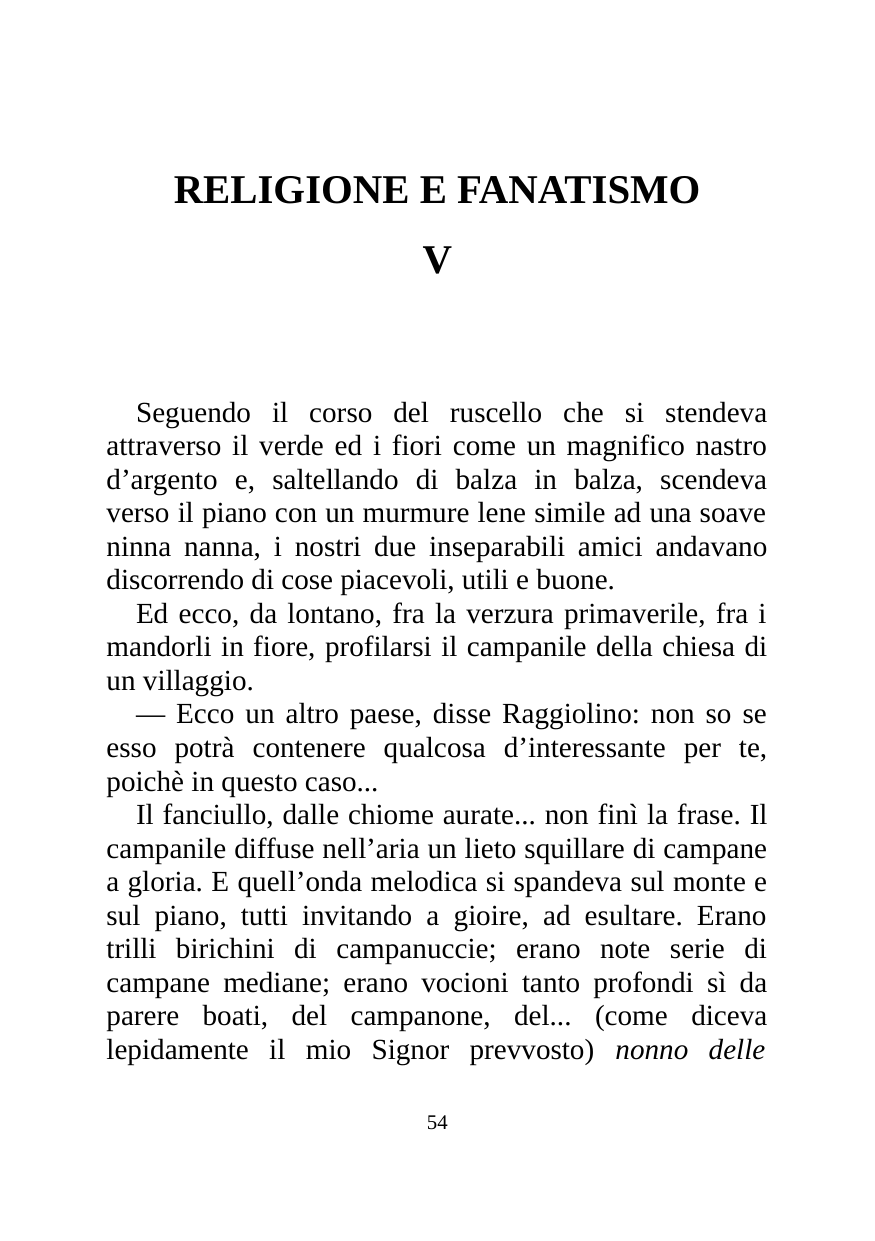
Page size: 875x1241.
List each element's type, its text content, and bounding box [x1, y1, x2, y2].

subtitle RELIGIONE E FANATISMO V [106, 165, 768, 283]
text Ed ecco, da lontano, fra la verzura primaverile, fra i mandorli in fiore, profilarsi il campanile della chiesa di un villaggio. [106, 596, 768, 697]
text Il fanciullo, dalle chiome aurate... non finì la frase. Il campanile diffuse nell’aria un lieto squillare di campane a gloria. E quell’onda melodica si spandeva sul monte e sul piano, tutti invitando a gioire, ad esultare. Erano trilli birichini di campanuccie; erano note serie di campane mediane; erano vocioni tanto profondi sì da parere boati, del campanone, del... (come diceva lepidamente il mio Signor prevvosto) nonno delle [106, 797, 768, 1066]
text — Ecco un altro paese, disse Raggiolino: non so se esso potrà contenere qualcosa d’interessante per te, poichè in questo caso... [106, 697, 768, 797]
text Seguendo il corso del ruscello che si stendeva attraverso il verde ed i fiori come un magnifico nastro d’argento e, saltellando di balza in balza, scendeva verso il piano con un murmure lene simile ad una soave ninna nanna, i nostri due inseparabili amici andavano discorrendo di cose piacevoli, utili e buone. [106, 395, 768, 596]
